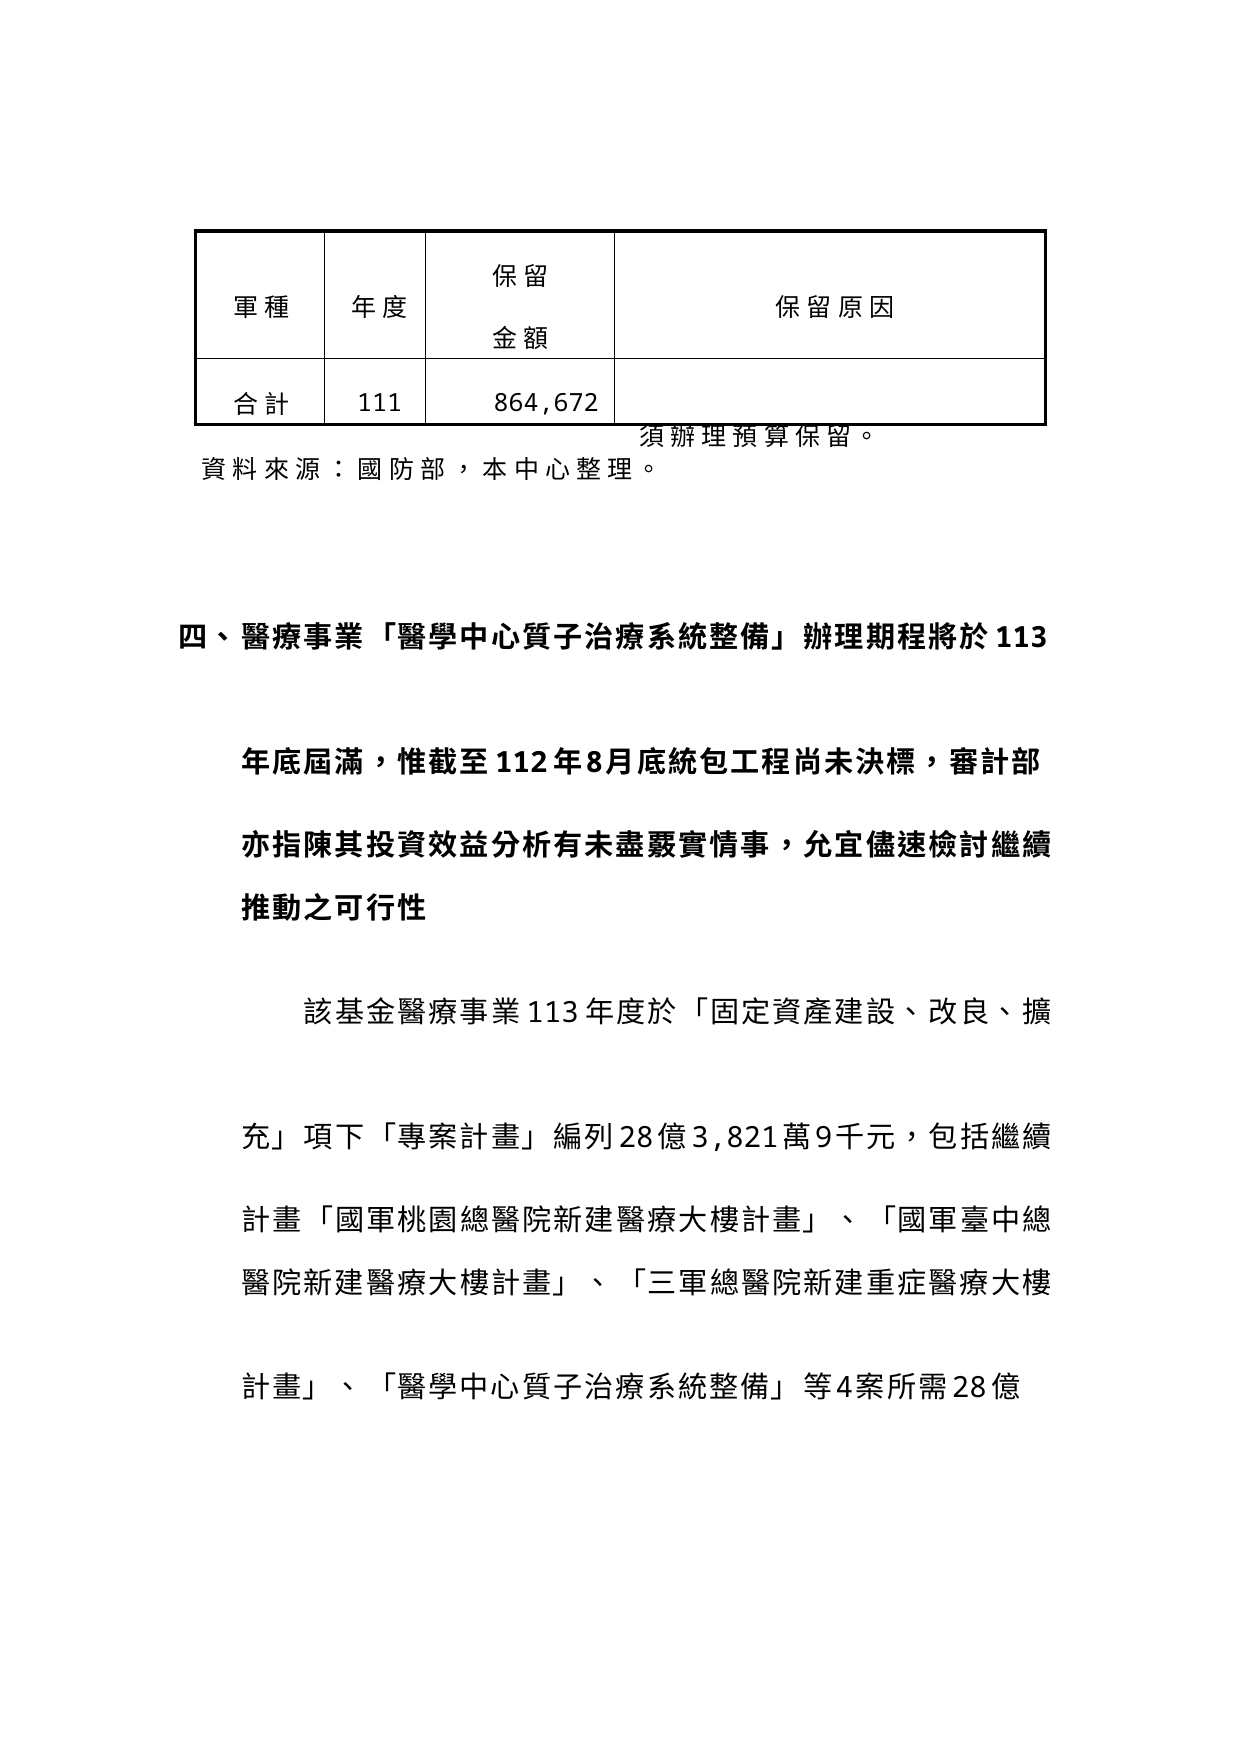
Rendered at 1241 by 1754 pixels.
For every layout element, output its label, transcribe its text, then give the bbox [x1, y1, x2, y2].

table_header 軍種 [197, 233, 324, 357]
text 四、醫療事業「醫學中心質子治療系統整備」辦理期程將於113年底屆滿，惟截至112年8月底統包工程尚未決標，審計部亦指陳其投資效益分析有未盡覈實情事，允宜儘速檢討繼續推動之可行性 [177, 551, 1063, 926]
table_cell 合計 [197, 359, 324, 423]
text 該基金醫療事業113年度於「固定資產建設、改良、擴充」項下「專案計畫」編列28億3,821萬9千元，包括繼續計畫「國軍桃園總醫院新建醫療大樓計畫」、「國軍臺中總醫院新建醫療大樓計畫」、「三軍總醫院新建重症醫療大樓計畫」、「醫學中心質子治療系統整備」等4案所需28億 [236, 926, 1063, 1426]
table_cell 864,672 [426, 359, 614, 423]
table_header 保留 金額 [426, 233, 614, 357]
table_header 年度 [325, 233, 425, 357]
text 資料來源：國防部，本中心整理。 [177, 426, 1063, 489]
table_cell 因「7.62公厘半自動狙擊槍」無法通過軍備局規格鑑測中心測試及「12.7公厘重型狙擊槍」111年初期作戰測評不合格，無法下達量產，須辦理預算保留。 [615, 359, 1044, 423]
table_header 保留原因 [615, 233, 1044, 357]
table_cell 111 [325, 359, 425, 423]
